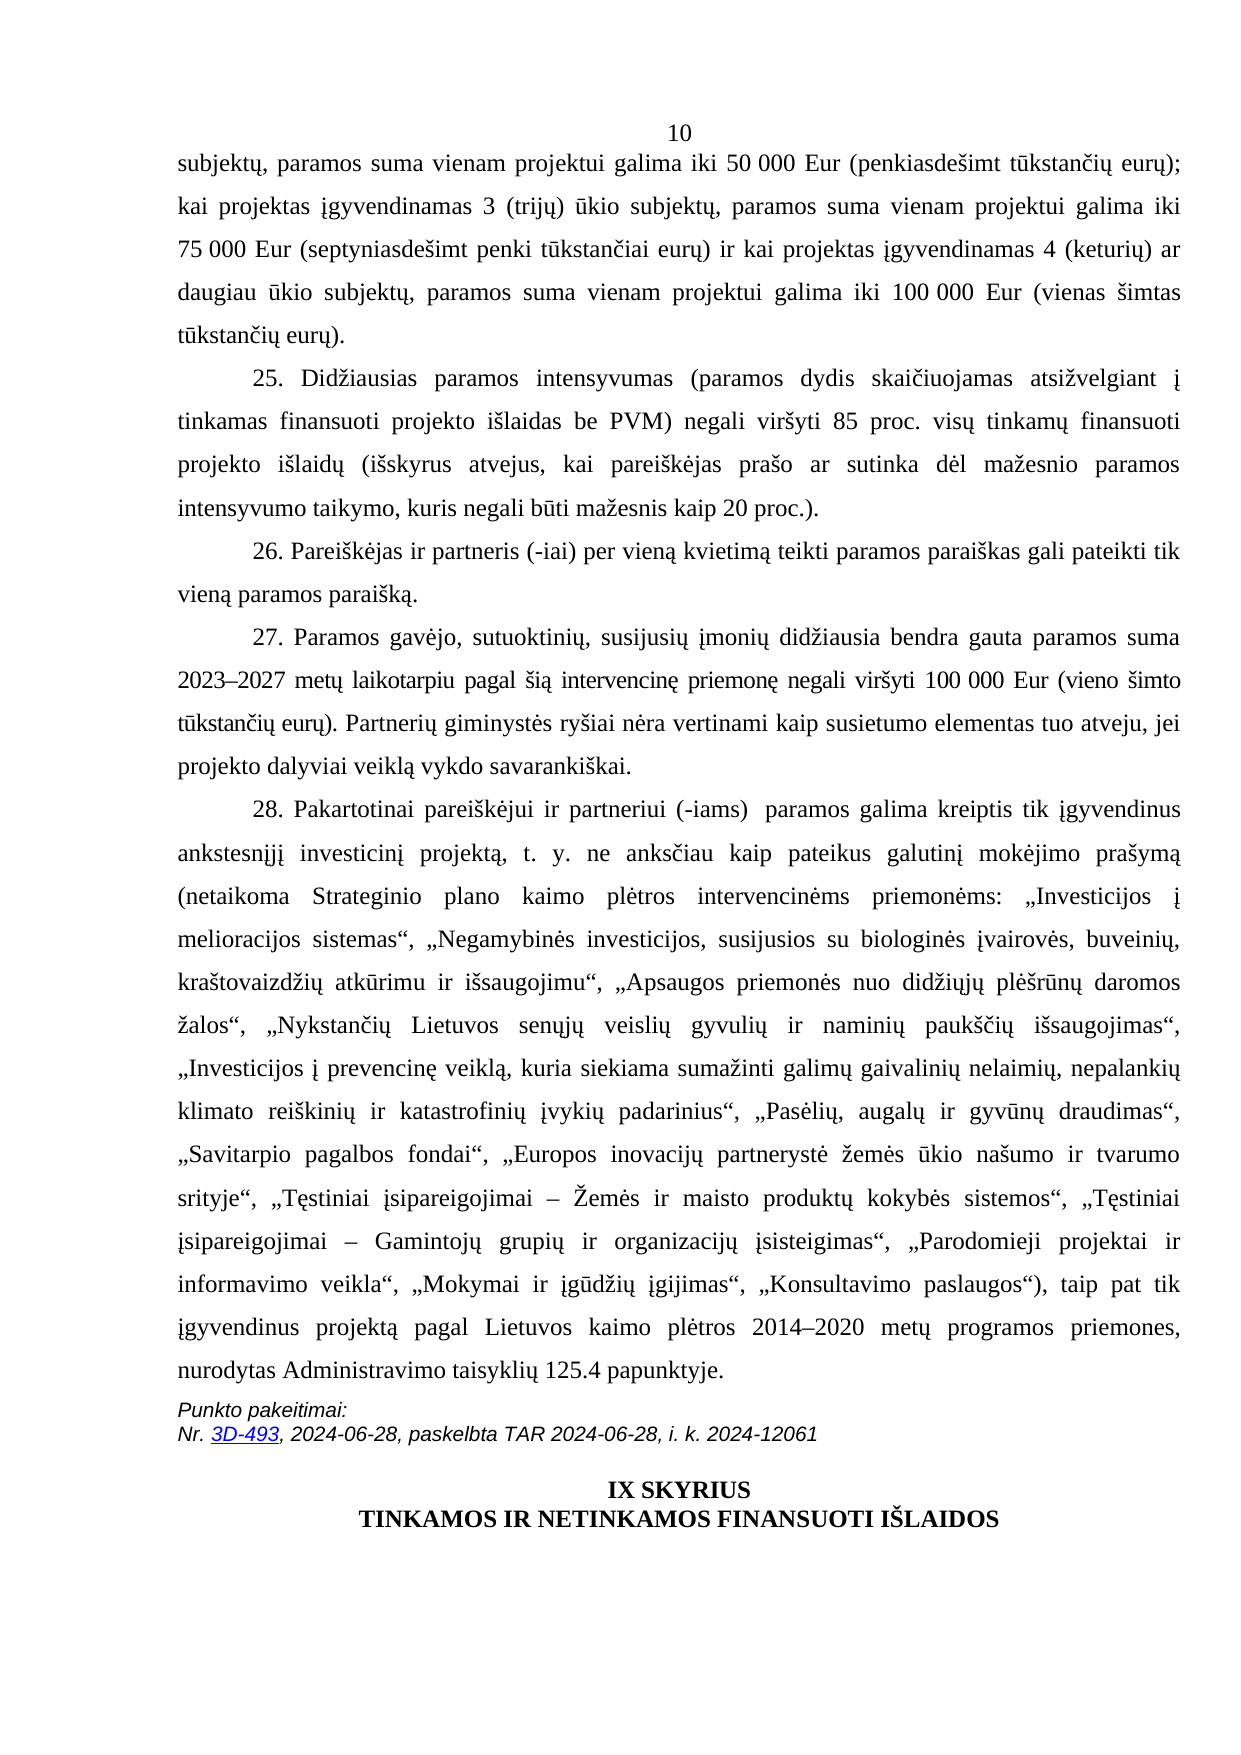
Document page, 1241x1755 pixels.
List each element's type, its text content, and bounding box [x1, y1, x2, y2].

text 25. Didžiausias paramos intensyvumas (paramos dydis skaičiuojamas atsižvelgiant į tinkamas finansuoti projekto išlaidas be PVM) negali viršyti 85 proc. visų tinkamų finansuoti projekto išlaidų (išskyrus atvejus, kai pareiškėjas prašo ar sutinka dėl mažesnio paramos intensyvumo taikymo, kuris negali būti mažesnis kaip 20 proc.). [177, 363, 1181, 521]
text Nr. 3D-493, 2024-06-28, paskelbta TAR 2024-06-28, i. k. 2024-12061 [177, 1422, 1181, 1446]
text 26. Pareiškėjas ir partneris (-iai) per vieną kvietimą teikti paramos paraiškas gali pateikti tik vieną paramos paraišką. [177, 536, 1181, 608]
text IX SKYRIUS [177, 1475, 1181, 1504]
text 27. Paramos gavėjo, sutuoktinių, susijusių įmonių didžiausia bendra gauta paramos suma 2023–2027 metų laikotarpiu pagal šią intervencinę priemonę negali viršyti 100 000 Eur (vieno šimto tūkstančių eurų). Partnerių giminystės ryšiai nėra vertinami kaip susietumo elementas tuo atveju, jei projekto dalyviai veiklą vykdo savarankiškai. [177, 622, 1181, 780]
text TINKAMOS IR NETINKAMOS FINANSUOTI IŠLAIDOS [177, 1504, 1181, 1532]
text Punkto pakeitimai: [177, 1398, 1181, 1422]
text subjektų, paramos suma vienam projektui galima iki 50 000 Eur (penkiasdešimt tūkstančių eurų); kai projektas įgyvendinamas 3 (trijų) ūkio subjektų, paramos suma vienam projektui galima iki 75 000 Eur (septyniasdešimt penki tūkstančiai eurų) ir kai projektas įgyvendinamas 4 (keturių) ar daugiau ūkio subjektų, paramos suma vienam projektui galima iki 100 000 Eur (vienas šimtas tūkstančių eurų). [177, 148, 1181, 349]
text 28. Pakartotinai pareiškėjui ir partneriui (-iams) paramos galima kreiptis tik įgyvendinus ankstesnįjį investicinį projektą, t. y. ne anksčiau kaip pateikus galutinį mokėjimo prašymą (netaikoma Strateginio plano kaimo plėtros intervencinėms priemonėms: „Investicijos į melioracijos sistemas“, „Negamybinės investicijos, susijusios su biologinės įvairovės, buveinių, kraštovaizdžių atkūrimu ir išsaugojimu“, „Apsaugos priemonės nuo didžiųjų plėšrūnų daromos žalos“, „Nykstančių Lietuvos senųjų veislių gyvulių ir naminių paukščių išsaugojimas“, „Investicijos į prevencinę veiklą, kuria siekiama sumažinti galimų gaivalinių nelaimių, nepalankių klimato reiškinių ir katastrofinių įvykių padarinius“, „Pasėlių, augalų ir gyvūnų draudimas“, „Savitarpio pagalbos fondai“, „Europos inovacijų partnerystė žemės ūkio našumo ir tvarumo srityje“, „Tęstiniai įsipareigojimai – Žemės ir maisto produktų kokybės sistemos“, „Tęstiniai įsipareigojimai – Gamintojų grupių ir organizacijų įsisteigimas“, „Parodomieji projektai ir informavimo veikla“, „Mokymai ir įgūdžių įgijimas“, „Konsultavimo paslaugos“), taip pat tik įgyvendinus projektą pagal Lietuvos kaimo plėtros 2014–2020 metų programos priemones, nurodytas Administravimo taisyklių 125.4 papunktyje. [177, 794, 1181, 1384]
